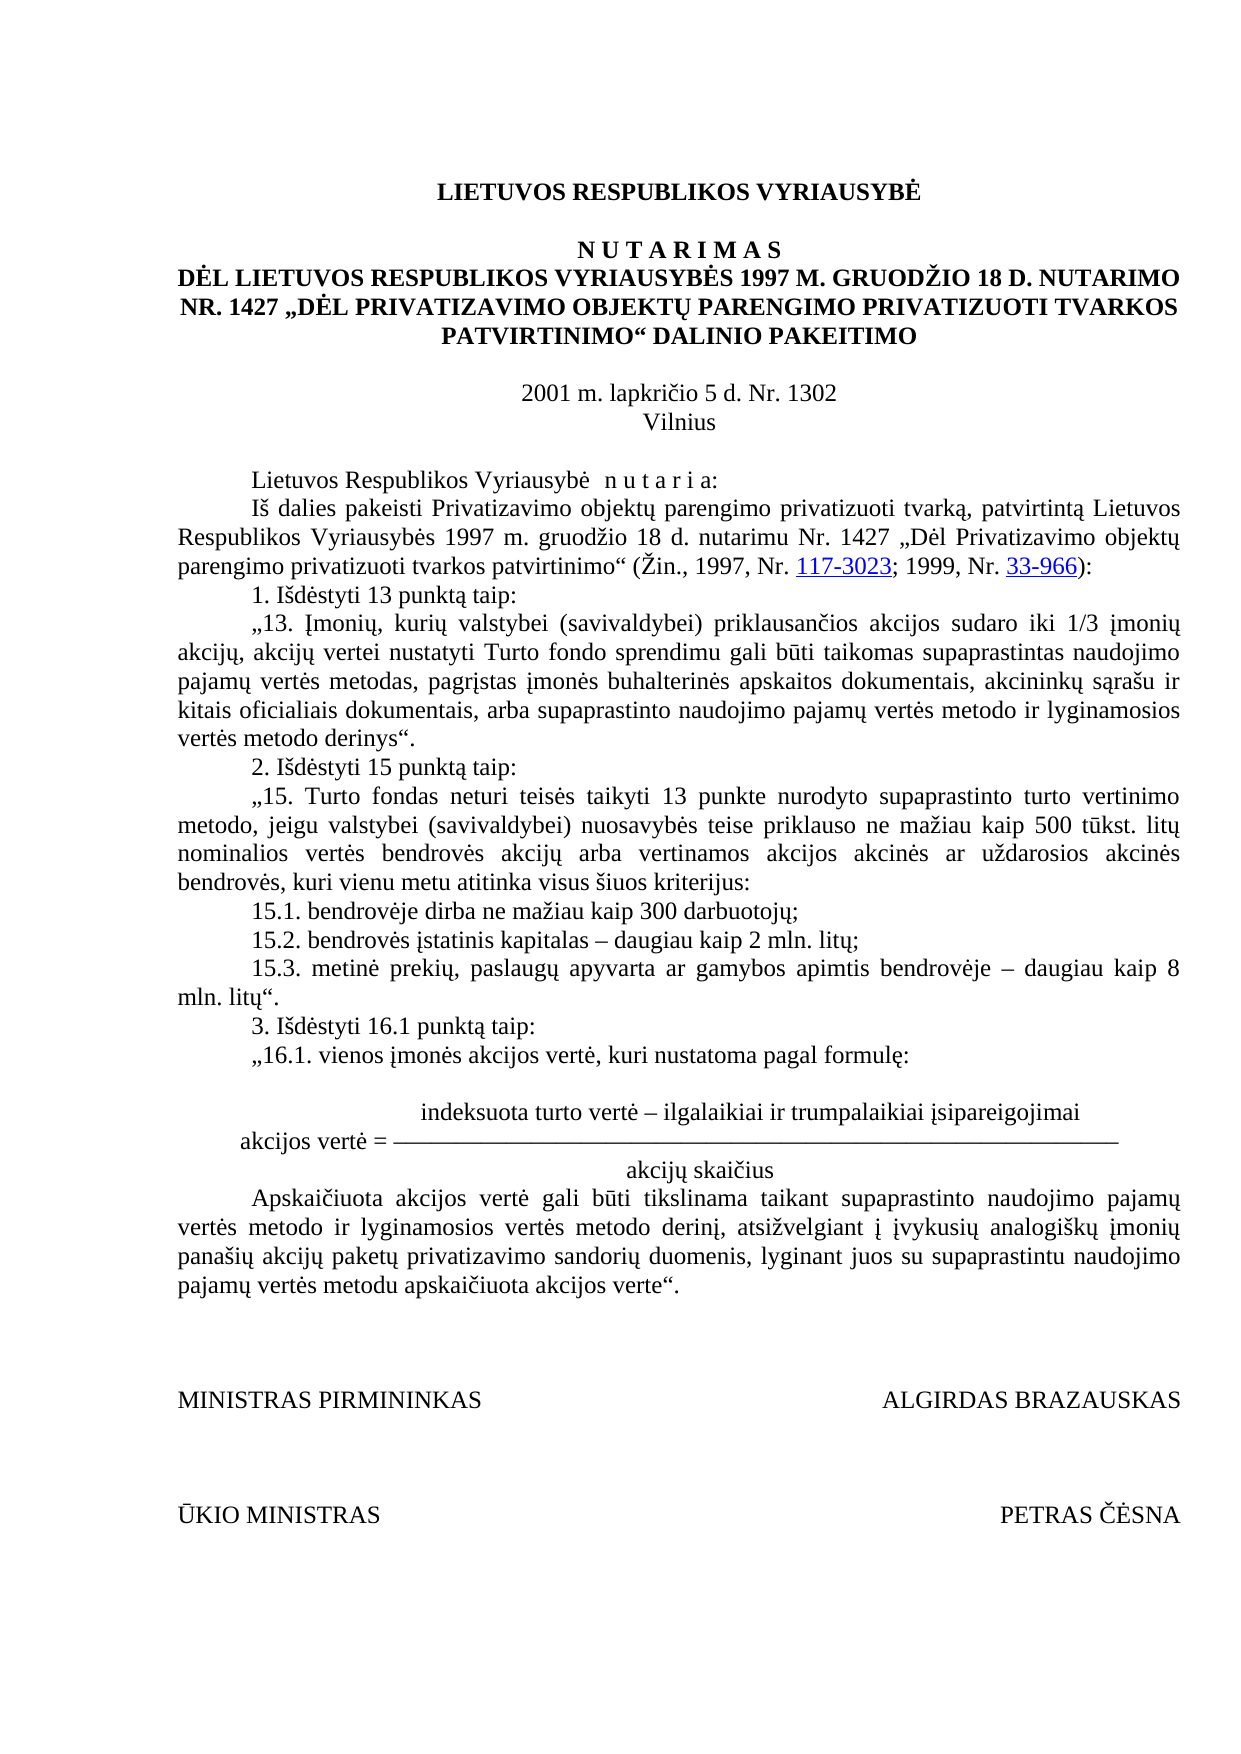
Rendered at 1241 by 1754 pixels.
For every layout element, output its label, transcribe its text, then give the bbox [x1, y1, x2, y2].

text „16.1. vienos įmonės akcijos vertė, kuri nustatoma pagal formulę: [177, 1040, 1181, 1068]
text 15.2. bendrovės įstatinis kapitalas – daugiau kaip 2 mln. litų; [177, 925, 1181, 953]
text DĖL LIETUVOS RESPUBLIKOS VYRIAUSYBĖS 1997 M. GRUODŽIO 18 D. NUTARIMO NR. 1427 „DĖL PRIVATIZAVIMO OBJEKTŲ PARENGIMO PRIVATIZUOTI TVARKOS PATVIRTINIMO“ DALINIO PAKEITIMO [177, 263, 1181, 350]
text 2001 m. lapkričio 5 d. Nr. 1302 [177, 378, 1181, 407]
text indeksuota turto vertė – ilgalaikiai ir trumpalaikiai įsipareigojimai [177, 1097, 1181, 1126]
text 15.3. metinė prekių, paslaugų apyvarta ar gamybos apimtis bendrovėje – daugiau kaip 8 mln. litų“. [177, 953, 1181, 1011]
text MINISTRAS PIRMININKAS ALGIRDAS BRAZAUSKAS [177, 1385, 1181, 1413]
text N U T A R I M A S [177, 235, 1181, 263]
text akcijos vertė = –––––––––––––––––––––––––––––––––––––––––––––––––––––––––– [177, 1126, 1181, 1155]
text Iš dalies pakeisti Privatizavimo objektų parengimo privatizuoti tvarką, patvirtintą Lietuvos Respublikos Vyriausybės 1997 m. gruodžio 18 d. nutarimu Nr. 1427 „Dėl Privatizavimo objektų parengimo privatizuoti tvarkos patvirtinimo“ (Žin., 1997, Nr. 117-3023; 1999, Nr. 33-966): [177, 493, 1181, 580]
text 2. Išdėstyti 15 punktą taip: [177, 752, 1181, 781]
text ŪKIO MINISTRAS PETRAS ČĖSNA [177, 1500, 1181, 1528]
text „15. Turto fondas neturi teisės taikyti 13 punkte nurodyto supaprastinto turto vertinimo metodo, jeigu valstybei (savivaldybei) nuosavybės teise priklauso ne mažiau kaip 500 tūkst. litų nominalios vertės bendrovės akcijų arba vertinamos akcijos akcinės ar uždarosios akcinės bendrovės, kuri vienu metu atitinka visus šiuos kriterijus: [177, 781, 1181, 896]
text Lietuvos Respublikos Vyriausybė nutaria: [177, 465, 1181, 493]
text LIETUVOS RESPUBLIKOS VYRIAUSYBĖ [177, 177, 1181, 206]
text 15.1. bendrovėje dirba ne mažiau kaip 300 darbuotojų; [177, 896, 1181, 925]
text akcijų skaičius [552, 1155, 1181, 1183]
text „13. Įmonių, kurių valstybei (savivaldybei) priklausančios akcijos sudaro iki 1/3 įmonių akcijų, akcijų vertei nustatyti Turto fondo sprendimu gali būti taikomas supaprastintas naudojimo pajamų vertės metodas, pagrįstas įmonės buhalterinės apskaitos dokumentais, akcininkų sąrašu ir kitais oficialiais dokumentais, arba supaprastinto naudojimo pajamų vertės metodo ir lyginamosios vertės metodo derinys“. [177, 608, 1181, 752]
text Vilnius [177, 407, 1181, 436]
text Apskaičiuota akcijos vertė gali būti tikslinama taikant supaprastinto naudojimo pajamų vertės metodo ir lyginamosios vertės metodo derinį, atsižvelgiant į įvykusių analogiškų įmonių panašių akcijų paketų privatizavimo sandorių duomenis, lyginant juos su supaprastintu naudojimo pajamų vertės metodu apskaičiuota akcijos verte“. [177, 1183, 1181, 1298]
text 1. Išdėstyti 13 punktą taip: [177, 580, 1181, 608]
text 3. Išdėstyti 16.1 punktą taip: [177, 1011, 1181, 1040]
